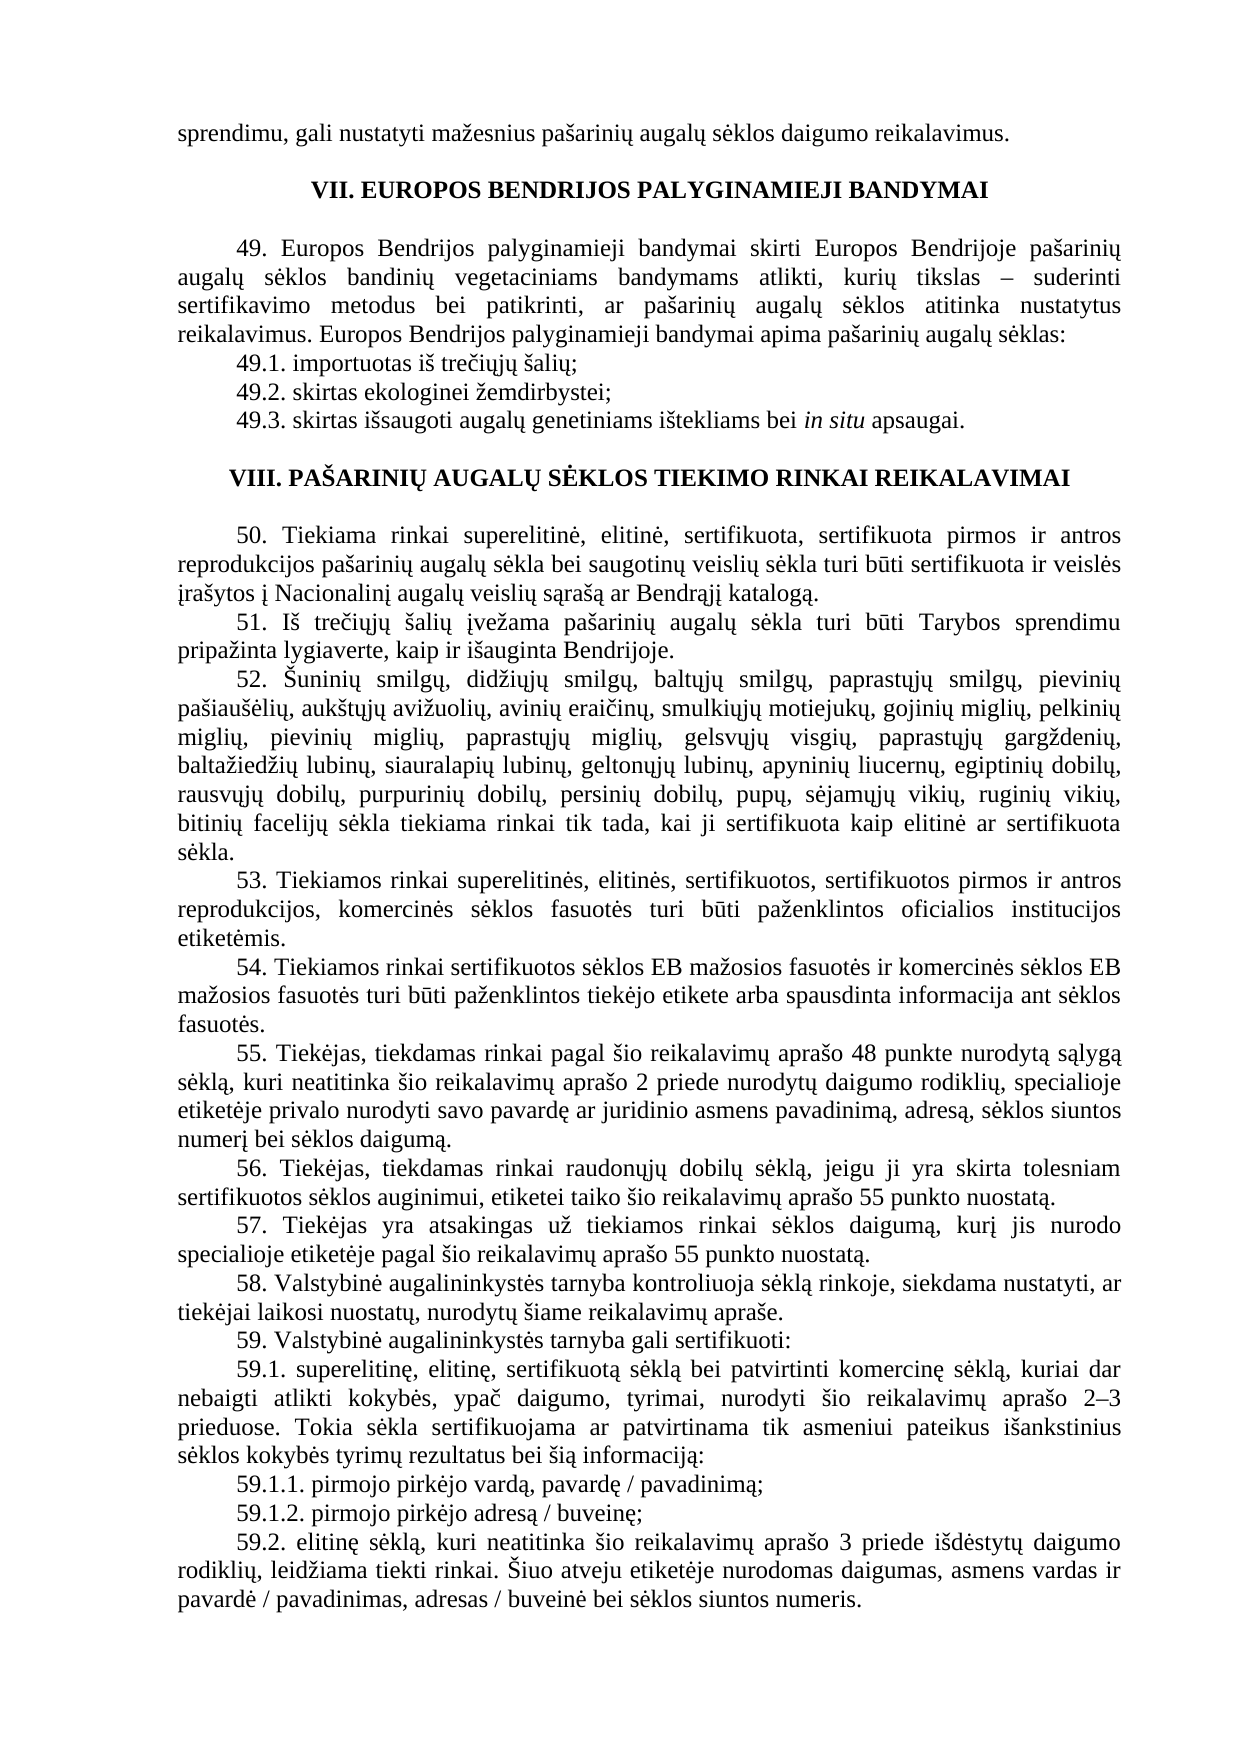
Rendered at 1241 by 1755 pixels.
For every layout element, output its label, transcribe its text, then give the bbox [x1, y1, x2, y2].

text 59.1.1. pirmojo pirkėjo vardą, pavardę / pavadinimą; [177, 1469, 1122, 1498]
text 51. Iš trečiųjų šalių įvežama pašarinių augalų sėkla turi būti Tarybos sprendimu pripažinta lygiaverte, kaip ir išauginta Bendrijoje. [177, 607, 1122, 664]
text 49.1. importuotas iš trečiųjų šalių; [177, 348, 1122, 377]
text 59.2. elitinę sėklą, kuri neatitinka šio reikalavimų aprašo 3 priede išdėstytų daigumo rodiklių, leidžiama tiekti rinkai. Šiuo atveju etiketėje nurodomas daigumas, asmens vardas ir pavardė / pavadinimas, adresas / buveinė bei sėklos siuntos numeris. [177, 1527, 1122, 1613]
text 58. Valstybinė augalininkystės tarnyba kontroliuoja sėklą rinkoje, siekdama nustatyti, ar tiekėjai laikosi nuostatų, nurodytų šiame reikalavimų apraše. [177, 1268, 1122, 1326]
text 57. Tiekėjas yra atsakingas už tiekiamos rinkai sėklos daigumą, kurį jis nurodo specialioje etiketėje pagal šio reikalavimų aprašo 55 punkto nuostatą. [177, 1211, 1122, 1268]
text sprendimu, gali nustatyti mažesnius pašarinių augalų sėklos daigumo reikalavimus. [177, 118, 1122, 147]
text VIII. PAŠARINIŲ AUGALŲ SĖKLOS TIEKIMO RINKAI REIKALAVIMAI [177, 463, 1122, 492]
text 52. Šuninių smilgų, didžiųjų smilgų, baltųjų smilgų, paprastųjų smilgų, pievinių pašiaušėlių, aukštųjų avižuolių, avinių eraičinų, smulkiųjų motiejukų, gojinių miglių, pelkinių miglių, pievinių miglių, paprastųjų miglių, gelsvųjų visgių, paprastųjų gargždenių, baltažiedžių lubinų, siauralapių lubinų, geltonųjų lubinų, apyninių liucernų, egiptinių dobilų, rausvųjų dobilų, purpurinių dobilų, persinių dobilų, pupų, sėjamųjų vikių, ruginių vikių, bitinių facelijų sėkla tiekiama rinkai tik tada, kai ji sertifikuota kaip elitinė ar sertifikuota sėkla. [177, 664, 1122, 866]
text 54. Tiekiamos rinkai sertifikuotos sėklos EB mažosios fasuotės ir komercinės sėklos EB mažosios fasuotės turi būti paženklintos tiekėjo etikete arba spausdinta informacija ant sėklos fasuotės. [177, 952, 1122, 1038]
text 50. Tiekiama rinkai superelitinė, elitinė, sertifikuota, sertifikuota pirmos ir antros reprodukcijos pašarinių augalų sėkla bei saugotinų veislių sėkla turi būti sertifikuota ir veislės įrašytos į Nacionalinį augalų veislių sąrašą ar Bendrąjį katalogą. [177, 521, 1122, 607]
text 49.2. skirtas ekologinei žemdirbystei; [177, 377, 1122, 406]
text 49.3. skirtas išsaugoti augalų genetiniams ištekliams bei in situ apsaugai. [177, 406, 1122, 434]
text 59.1.2. pirmojo pirkėjo adresą / buveinę; [177, 1498, 1122, 1527]
text 49. Europos Bendrijos palyginamieji bandymai skirti Europos Bendrijoje pašarinių augalų sėklos bandinių vegetaciniams bandymams atlikti, kurių tikslas – suderinti sertifikavimo metodus bei patikrinti, ar pašarinių augalų sėklos atitinka nustatytus reikalavimus. Europos Bendrijos palyginamieji bandymai apima pašarinių augalų sėklas: [177, 233, 1122, 348]
text 56. Tiekėjas, tiekdamas rinkai raudonųjų dobilų sėklą, jeigu ji yra skirta tolesniam sertifikuotos sėklos auginimui, etiketei taiko šio reikalavimų aprašo 55 punkto nuostatą. [177, 1153, 1122, 1211]
text 53. Tiekiamos rinkai superelitinės, elitinės, sertifikuotos, sertifikuotos pirmos ir antros reprodukcijos, komercinės sėklos fasuotės turi būti paženklintos oficialios institucijos etiketėmis. [177, 866, 1122, 952]
text 55. Tiekėjas, tiekdamas rinkai pagal šio reikalavimų aprašo 48 punkte nurodytą sąlygą sėklą, kuri neatitinka šio reikalavimų aprašo 2 priede nurodytų daigumo rodiklių, specialioje etiketėje privalo nurodyti savo pavardę ar juridinio asmens pavadinimą, adresą, sėklos siuntos numerį bei sėklos daigumą. [177, 1038, 1122, 1153]
text 59.1. superelitinę, elitinę, sertifikuotą sėklą bei patvirtinti komercinę sėklą, kuriai dar nebaigti atlikti kokybės, ypač daigumo, tyrimai, nurodyti šio reikalavimų aprašo 2–3 prieduose. Tokia sėkla sertifikuojama ar patvirtinama tik asmeniui pateikus išankstinius sėklos kokybės tyrimų rezultatus bei šią informaciją: [177, 1354, 1122, 1469]
text 59. Valstybinė augalininkystės tarnyba gali sertifikuoti: [177, 1326, 1122, 1354]
text VII. EUROPOS BENDRIJOS PALYGINAMIEJI BANDYMAI [177, 176, 1122, 204]
